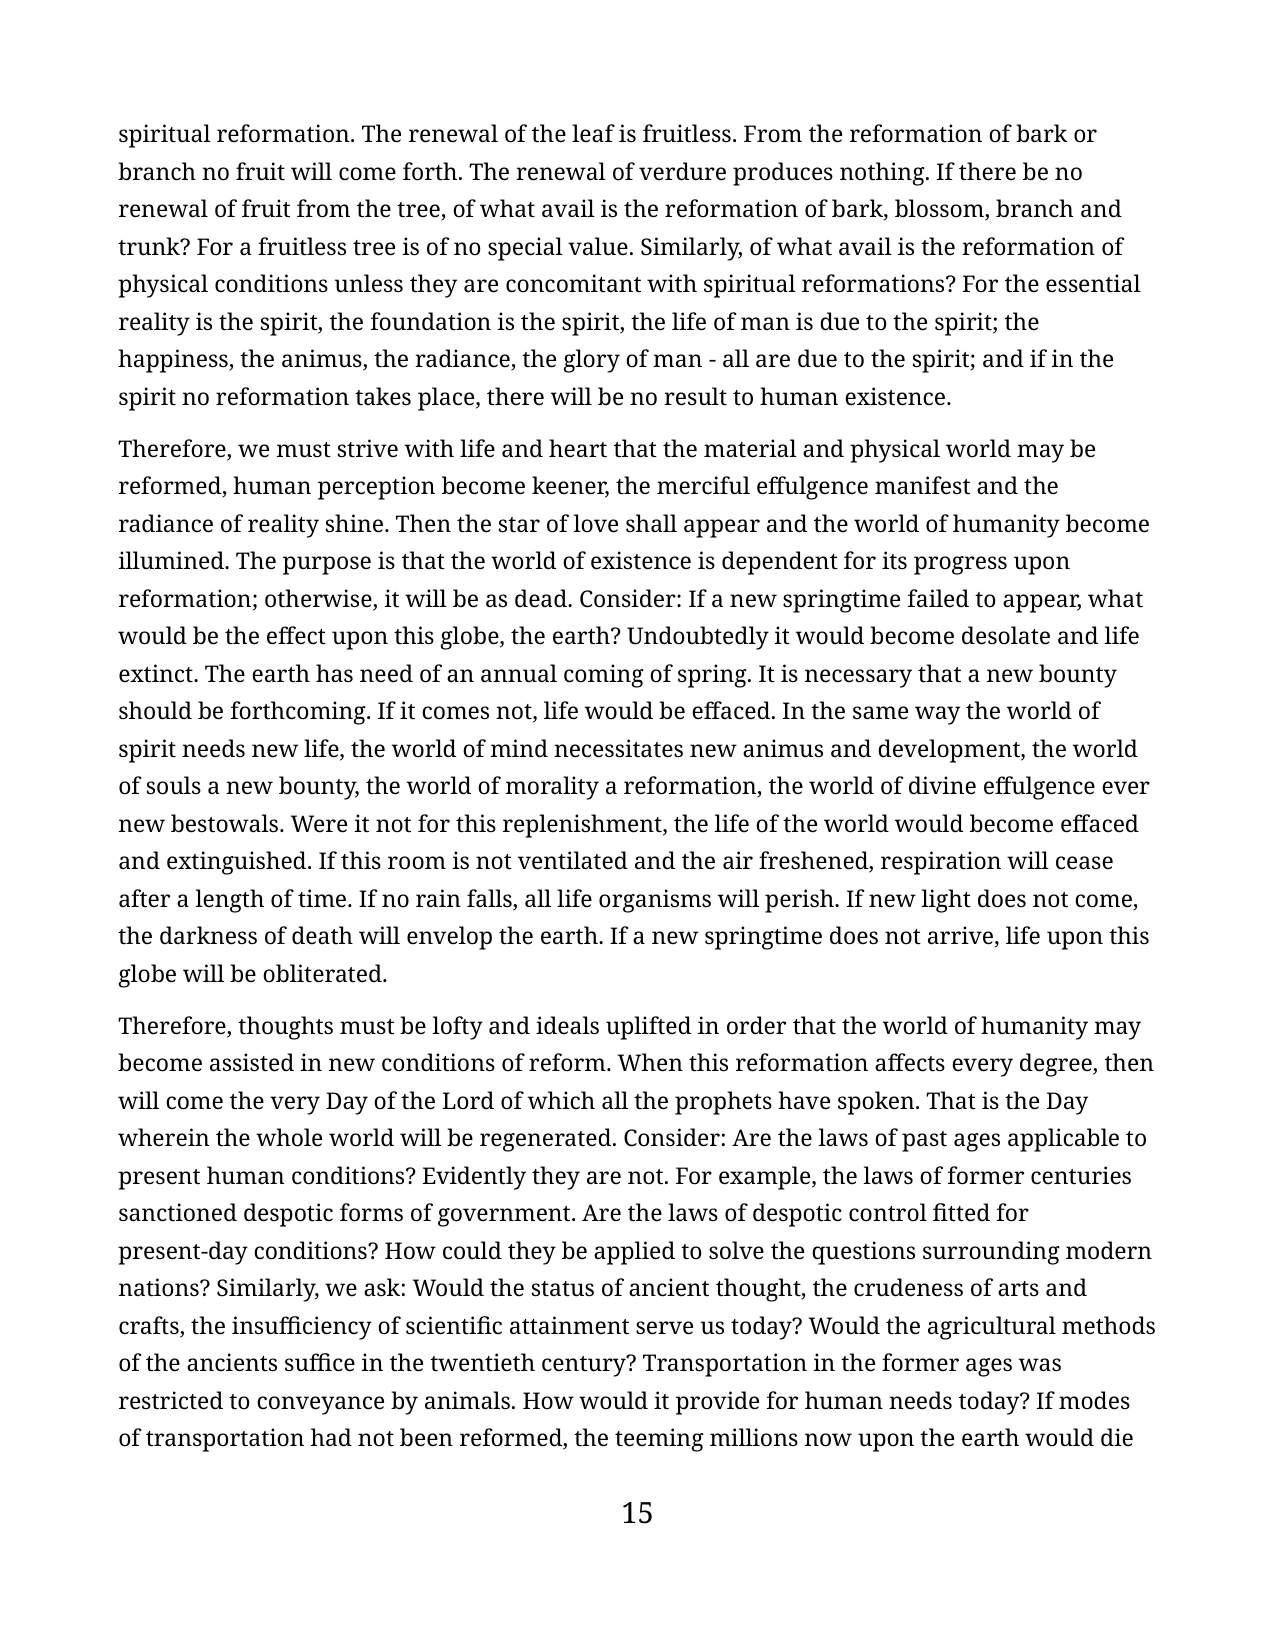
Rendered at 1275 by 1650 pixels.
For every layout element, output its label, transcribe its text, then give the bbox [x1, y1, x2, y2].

text Therefore, thoughts must be lofty and ideals uplifted in order that the world of humanity may become assisted in new conditions of reform. When this reformation affects every degree, then will come the very Day of the Lord of which all the prophets have spoken. That is the Day wherein the whole world will be regenerated. Consider: Are the laws of past ages applicable to present human conditions? Evidently they are not. For example, the laws of former centuries sanctioned despotic forms of government. Are the laws of despotic control fitted for present‑day conditions? How could they be applied to solve the questions surrounding modern nations? Similarly, we ask: Would the status of ancient thought, the crudeness of arts and crafts, the insufficiency of scientific attainment serve us today? Would the agricultural methods of the ancients suffice in the twentieth century? Transportation in the former ages was restricted to conveyance by animals. How would it provide for human needs today? If modes of transportation had not been reformed, the teeming millions now upon the earth would die [118, 1010, 1157, 1453]
text spiritual reformation. The renewal of the leaf is fruitless. From the reformation of bark or branch no fruit will come forth. The renewal of verdure produces nothing. If there be no renewal of fruit from the tree, of what avail is the reformation of bark, blossom, branch and trunk? For a fruitless tree is of no special value. Similarly, of what avail is the reformation of physical conditions unless they are concomitant with spiritual reformations? For the essential reality is the spirit, the foundation is the spirit, the life of man is due to the spirit; the happiness, the animus, the radiance, the glory of man ‑ all are due to the spirit; and if in the spirit no reformation takes place, there will be no result to human existence. [118, 118, 1157, 412]
text Therefore, we must strive with life and heart that the material and physical world may be reformed, human perception become keener, the merciful effulgence manifest and the radiance of reality shine. Then the star of love shall appear and the world of humanity become illumined. The purpose is that the world of existence is dependent for its progress upon reformation; otherwise, it will be as dead. Consider: If a new springtime failed to appear, what would be the effect upon this globe, the earth? Undoubtedly it would become desolate and life extinct. The earth has need of an annual coming of spring. It is necessary that a new bounty should be forthcoming. If it comes not, life would be effaced. In the same way the world of spirit needs new life, the world of mind necessitates new animus and development, the world of souls a new bounty, the world of morality a reformation, the world of divine effulgence ever new bestowals. Were it not for this replenishment, the life of the world would become effaced and extinguished. If this room is not ventilated and the air freshened, respiration will cease after a length of time. If no rain falls, all life organisms will perish. If new light does not come, the darkness of death will envelop the earth. If a new springtime does not arrive, life upon this globe will be obliterated. [118, 433, 1157, 989]
